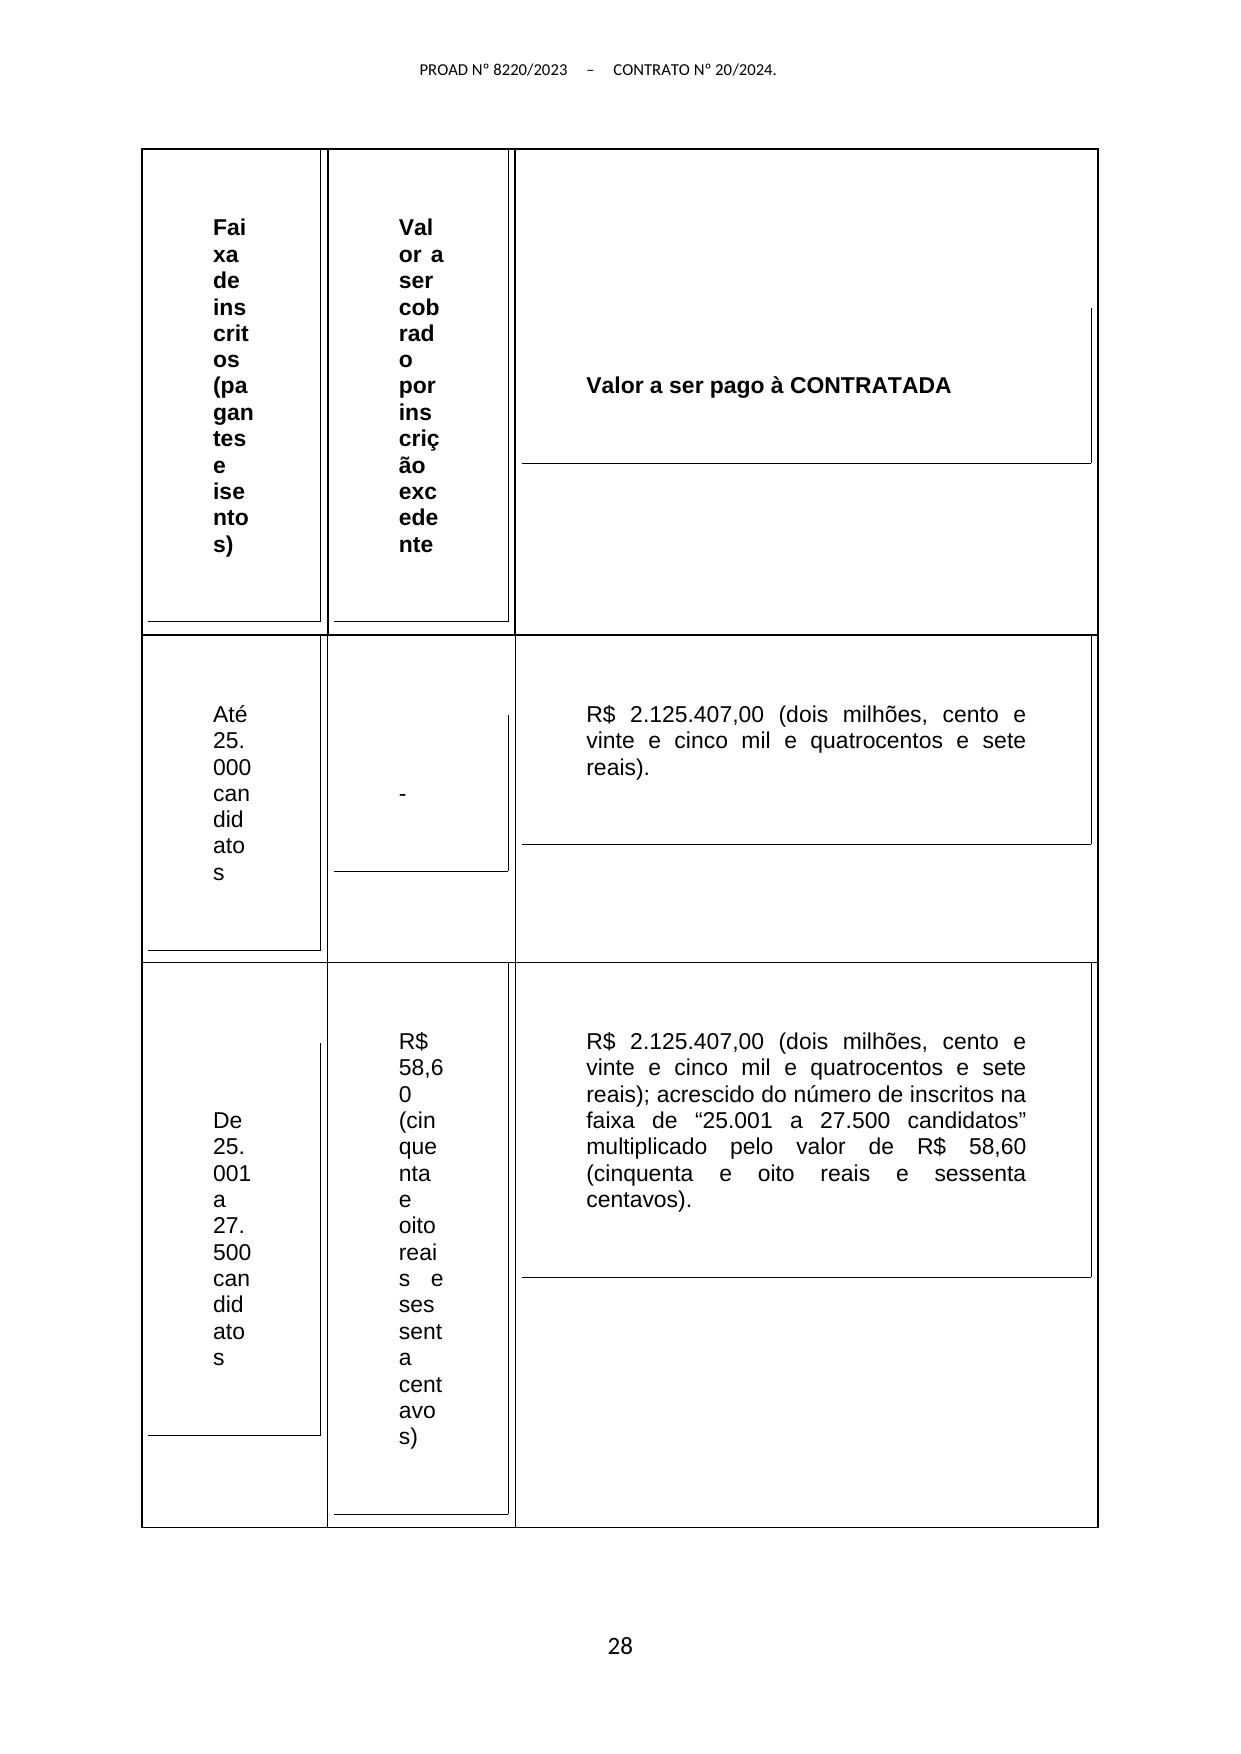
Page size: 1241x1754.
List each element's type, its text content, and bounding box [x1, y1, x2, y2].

table_header Faixa de inscritos (pagantes e isentos) [143, 150, 327, 634]
table_header Valor a ser cobrado por inscrição excedente [329, 150, 514, 634]
table_cell - [328, 636, 515, 962]
table_cell R$ 2.125.407,00 (dois milhões, cento e vinte e cinco mil e quatrocentos e sete reais). [516, 636, 1097, 962]
table_header Valor a ser pago à CONTRATADA [516, 150, 1097, 634]
table_cell De 25.001 a 27.500 candidatos [143, 963, 327, 1527]
table_cell Até 25.000 candidatos [143, 636, 327, 962]
table_cell R$ 2.125.407,00 (dois milhões, cento e vinte e cinco mil e quatrocentos e sete reais); acrescido do número de inscritos na faixa de “25.001 a 27.500 candidatos” multiplicado pelo valor de R$ 58,60 (cinquenta e oito reais e sessenta centavos). [516, 963, 1097, 1527]
table_cell R$ 58,60 (cinquenta e oito reais e sessenta centavos) [328, 963, 515, 1527]
